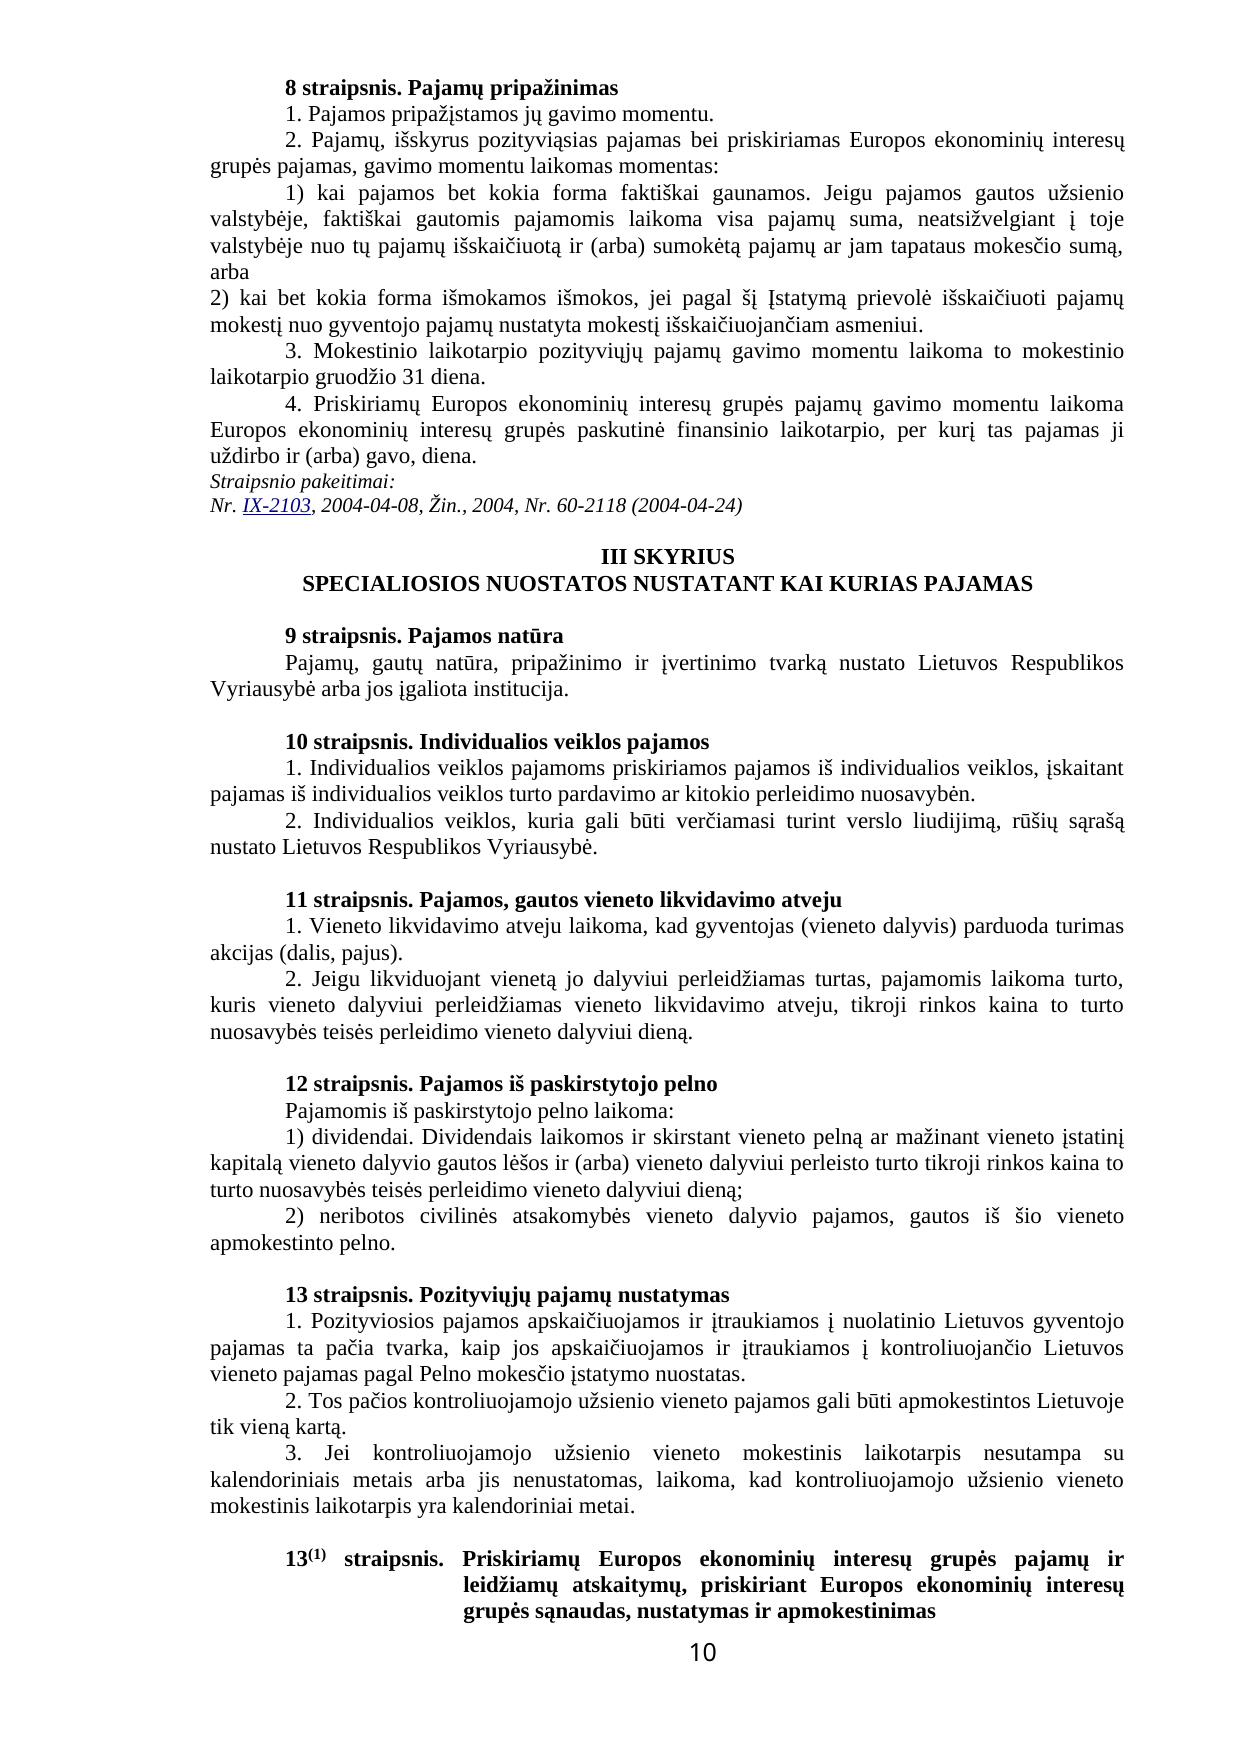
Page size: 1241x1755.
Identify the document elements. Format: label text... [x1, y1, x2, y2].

text 2. Individualios veiklos, kuria gali būti verčiamasi turint verslo liudijimą, rūšių sąrašą nustato Lietuvos Respublikos Vyriausybė. [210, 807, 1126, 859]
text 2. Tos pačios kontroliuojamojo užsienio vieneto pajamos gali būti apmokestintos Lietuvoje tik vieną kartą. [210, 1387, 1126, 1439]
text 13(1) straipsnis. Priskiriamų Europos ekonominių interesų grupės pajamų ir leidžiamų atskaitymų, priskiriant Europos ekonominių interesų grupės sąnaudas, nustatymas ir apmokestinimas [285, 1545, 1126, 1624]
text 2) kai bet kokia forma išmokamos išmokos, jei pagal šį Įstatymą prievolė išskaičiuoti pajamų mokestį nuo gyventojo pajamų nustatyta mokestį išskaičiuojančiam asmeniui. [210, 284, 1126, 337]
text 1. Pajamos pripažįstamos jų gavimo momentu. [210, 100, 1126, 126]
text Nr. IX-2103, 2004-04-08, Žin., 2004, Nr. 60-2118 (2004-04-24) [210, 493, 1126, 517]
text 13 straipsnis. Pozityviųjų pajamų nustatymas [210, 1281, 1126, 1308]
text 2. Jeigu likviduojant vienetą jo dalyviui perleidžiamas turtas, pajamomis laikoma turto, kuris vieneto dalyviui perleidžiamas vieneto likvidavimo atveju, tikroji rinkos kaina to turto nuosavybės teisės perleidimo vieneto dalyviui dieną. [210, 965, 1126, 1044]
text 1) dividendai. Dividendais laikomos ir skirstant vieneto pelną ar mažinant vieneto įstatinį kapitalą vieneto dalyvio gautos lėšos ir (arba) vieneto dalyviui perleisto turto tikroji rinkos kaina to turto nuosavybės teisės perleidimo vieneto dalyviui dieną; [210, 1123, 1126, 1202]
text 3. Mokestinio laikotarpio pozityviųjų pajamų gavimo momentu laikoma to mokestinio laikotarpio gruodžio 31 diena. [210, 337, 1126, 390]
subtitle SPECIALIOSIOS NUOSTATOS NUSTATANT KAI KURIAS PAJAMAS [210, 570, 1126, 596]
text 1) kai pajamos bet kokia forma faktiškai gaunamos. Jeigu pajamos gautos užsienio valstybėje, faktiškai gautomis pajamomis laikoma visa pajamų suma, neatsižvelgiant į toje valstybėje nuo tų pajamų išskaičiuotą ir (arba) sumokėtą pajamų ar jam tapataus mokesčio sumą, arba [210, 179, 1126, 284]
text Pajamomis iš paskirstytojo pelno laikoma: [210, 1097, 1126, 1123]
text 4. Priskiriamų Europos ekonominių interesų grupės pajamų gavimo momentu laikoma Europos ekonominių interesų grupės paskutinė finansinio laikotarpio, per kurį tas pajamas ji uždirbo ir (arba) gavo, diena. [210, 390, 1126, 469]
text 11 straipsnis. Pajamos, gautos vieneto likvidavimo atveju [210, 886, 1126, 912]
text 2. Pajamų, išskyrus pozityviąsias pajamas bei priskiriamas Europos ekonominių interesų grupės pajamas, gavimo momentu laikomas momentas: [210, 126, 1126, 179]
text 1. Individualios veiklos pajamoms priskiriamos pajamos iš individualios veiklos, įskaitant pajamas iš individualios veiklos turto pardavimo ar kitokio perleidimo nuosavybėn. [210, 754, 1126, 807]
text 2) neribotos civilinės atsakomybės vieneto dalyvio pajamos, gautos iš šio vieneto apmokestinto pelno. [210, 1202, 1126, 1255]
text Pajamų, gautų natūra, pripažinimo ir įvertinimo tvarką nustato Lietuvos Respublikos Vyriausybė arba jos įgaliota institucija. [210, 649, 1126, 701]
text Straipsnio pakeitimai: [210, 469, 1126, 493]
text 3. Jei kontroliuojamojo užsienio vieneto mokestinis laikotarpis nesutampa su kalendoriniais metais arba jis nenustatomas, laikoma, kad kontroliuojamojo užsienio vieneto mokestinis laikotarpis yra kalendoriniai metai. [210, 1439, 1126, 1518]
text 12 straipsnis. Pajamos iš paskirstytojo pelno [210, 1070, 1126, 1097]
text 9 straipsnis. Pajamos natūra [210, 622, 1126, 649]
text 8 straipsnis. Pajamų pripažinimas [210, 73, 1126, 100]
subtitle III SKYRIUS [210, 543, 1126, 570]
text 1. Pozityviosios pajamos apskaičiuojamos ir įtraukiamos į nuolatinio Lietuvos gyventojo pajamas ta pačia tvarka, kaip jos apskaičiuojamos ir įtraukiamos į kontroliuojančio Lietuvos vieneto pajamas pagal Pelno mokesčio įstatymo nuostatas. [210, 1308, 1126, 1387]
text 10 straipsnis. Individualios veiklos pajamos [210, 728, 1126, 754]
text 1. Vieneto likvidavimo atveju laikoma, kad gyventojas (vieneto dalyvis) parduoda turimas akcijas (dalis, pajus). [210, 912, 1126, 965]
